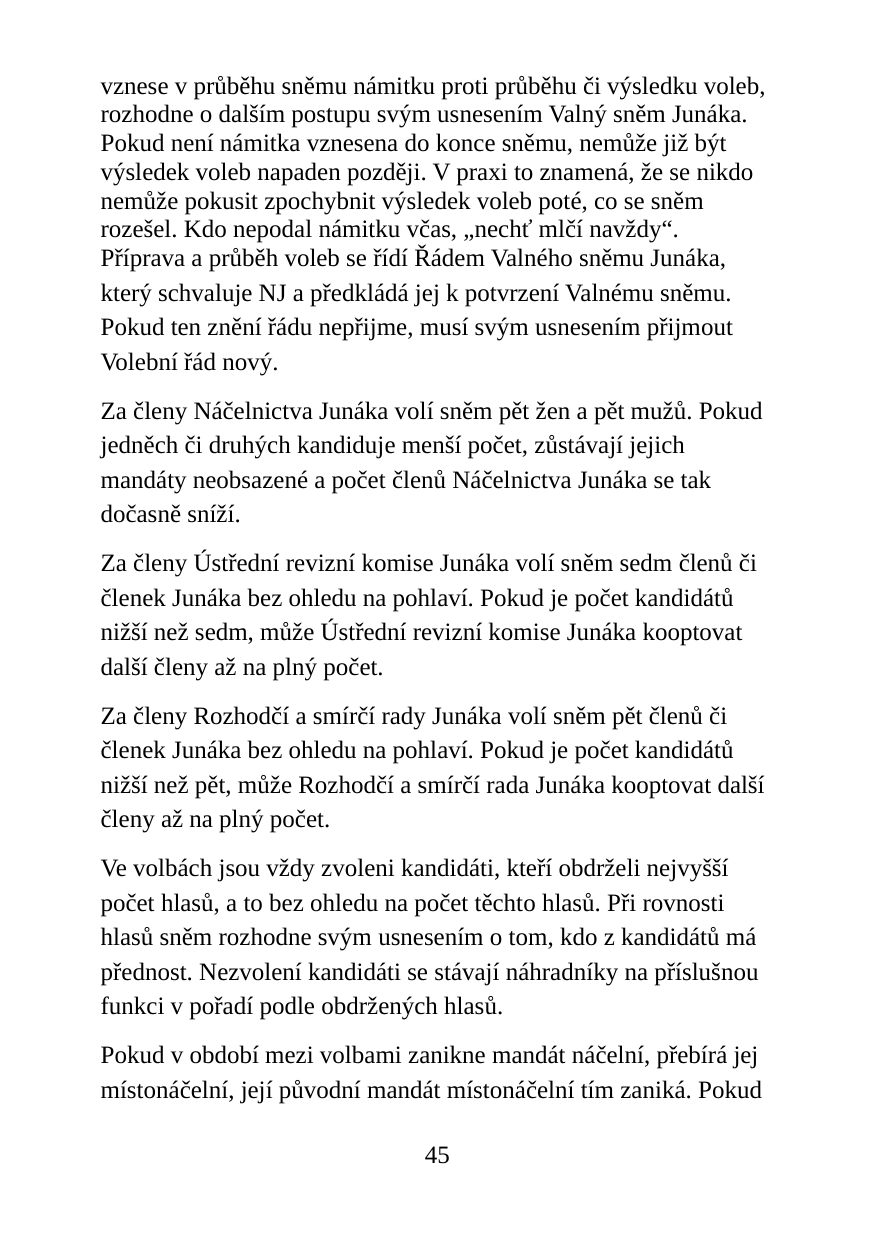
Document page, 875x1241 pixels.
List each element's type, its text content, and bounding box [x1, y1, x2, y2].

text Ve volbách jsou vždy zvoleni kandidáti, kteří obdrželi nejvyšší počet hlasů, a to bez ohledu na počet těchto hlasů. Při rovnosti hlasů sněm rozhodne svým usnesením o tom, kdo z kandidátů má přednost. Nezvolení kandidáti se stávají náhradníky na příslušnou funkci v pořadí podle obdržených hlasů. [100, 853, 774, 1020]
text Příprava a průběh voleb se řídí Řádem Valného sněmu Junáka, který schvaluje NJ a předkládá jej k potvrzení Valnému sněmu. Pokud ten znění řádu nepřijme, musí svým usnesením přijmout Volební řád nový. [100, 243, 774, 376]
text Za členy Ústřední revizní komise Junáka volí sněm sedm členů či členek Junáka bez ohledu na pohlaví. Pokud je počet kandidátů nižší než sedm, může Ústřední revizní komise Junáka kooptovat další členy až na plný počet. [100, 548, 774, 681]
text vznese v průběhu sněmu námitku proti průběhu či výsledku voleb, rozhodne o dalším postupu svým usnesením Valný sněm Junáka. Pokud není námitka vznesena do konce sněmu, nemůže již být výsledek voleb napaden později. V praxi to znamená, že se nikdo nemůže pokusit zpochybnit výsledek voleb poté, co se sněm rozešel. Kdo nepodal námitku včas, „nechť mlčí navždy“. [100, 71, 774, 243]
text Za členy Rozhodčí a smírčí rady Junáka volí sněm pět členů či členek Junáka bez ohledu na pohlaví. Pokud je počet kandidátů nižší než pět, může Rozhodčí a smírčí rada Junáka kooptovat další členy až na plný počet. [100, 701, 774, 833]
text Za členy Náčelnictva Junáka volí sněm pět žen a pět mužů. Pokud jedněch či druhých kandiduje menší počet, zůstávají jejich mandáty neobsazené a počet členů Náčelnictva Junáka se tak dočasně sníží. [100, 396, 774, 528]
text Pokud v období mezi volbami zanikne mandát náčelní, přebírá jej místonáčelní, její původní mandát místonáčelní tím zaniká. Pokud [100, 1040, 774, 1103]
